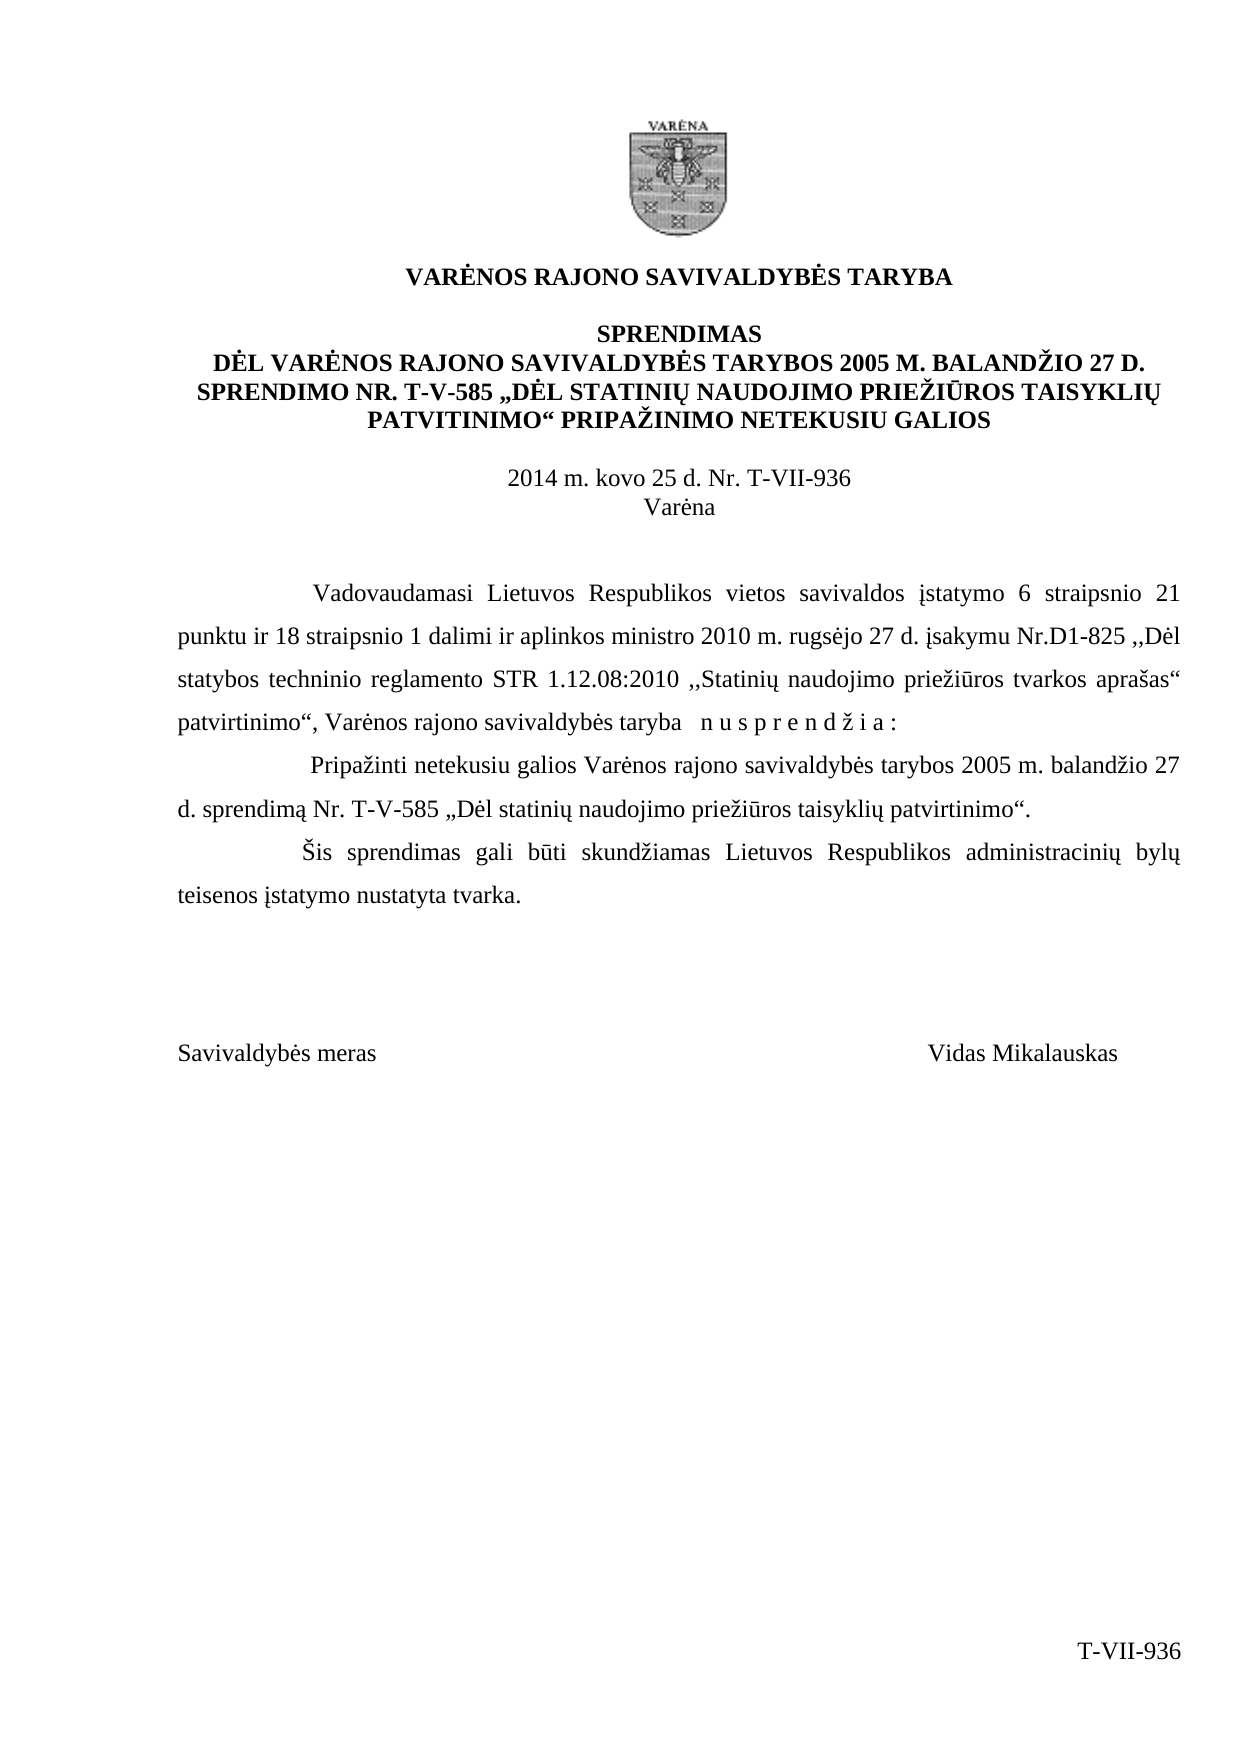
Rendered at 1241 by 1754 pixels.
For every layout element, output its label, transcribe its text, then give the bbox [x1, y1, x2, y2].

text VARĖNOS RAJONO SAVIVALDYBĖS TARYBA [177, 262, 1181, 291]
text Savivaldybės meras Vidas Mikalauskas [177, 1038, 1181, 1067]
text DĖL VARĖNOS RAJONO SAVIVALDYBĖS TARYBOS 2005 M. BALANDŽIO 27 D. SPRENDIMO NR. T-V-585 „DĖL STATINIŲ NAUDOJIMO PRIEŽIŪROS TAISYKLIŲ PATVITINIMO“ PRIPAŽINIMO NETEKUSIU GALIOS [177, 348, 1181, 434]
text 2014 m. kovo 25 d. Nr. T-VII-936 [177, 463, 1181, 492]
text Šis sprendimas gali būti skundžiamas Lietuvos Respublikos administracinių bylų teisenos įstatymo nustatyta tvarka. [177, 837, 1181, 909]
text Vadovaudamasi Lietuvos Respublikos vietos savivaldos įstatymo 6 straipsnio 21 punktu ir 18 straipsnio 1 dalimi ir aplinkos ministro 2010 m. rugsėjo 27 d. įsakymu Nr.D1-825 ,,Dėl statybos techninio reglamento STR 1.12.08:2010 ,,Statinių naudojimo priežiūros tvarkos aprašas“ patvirtinimo“, Varėnos rajono savivaldybės taryba n u s p r e n d ž i a : [177, 578, 1181, 736]
text SPRENDIMAS [177, 319, 1181, 348]
text Pripažinti netekusiu galios Varėnos rajono savivaldybės tarybos 2005 m. balandžio 27 d. sprendimą Nr. T-V-585 „Dėl statinių naudojimo priežiūros taisyklių patvirtinimo“. [177, 751, 1181, 822]
text Varėna [177, 492, 1181, 521]
